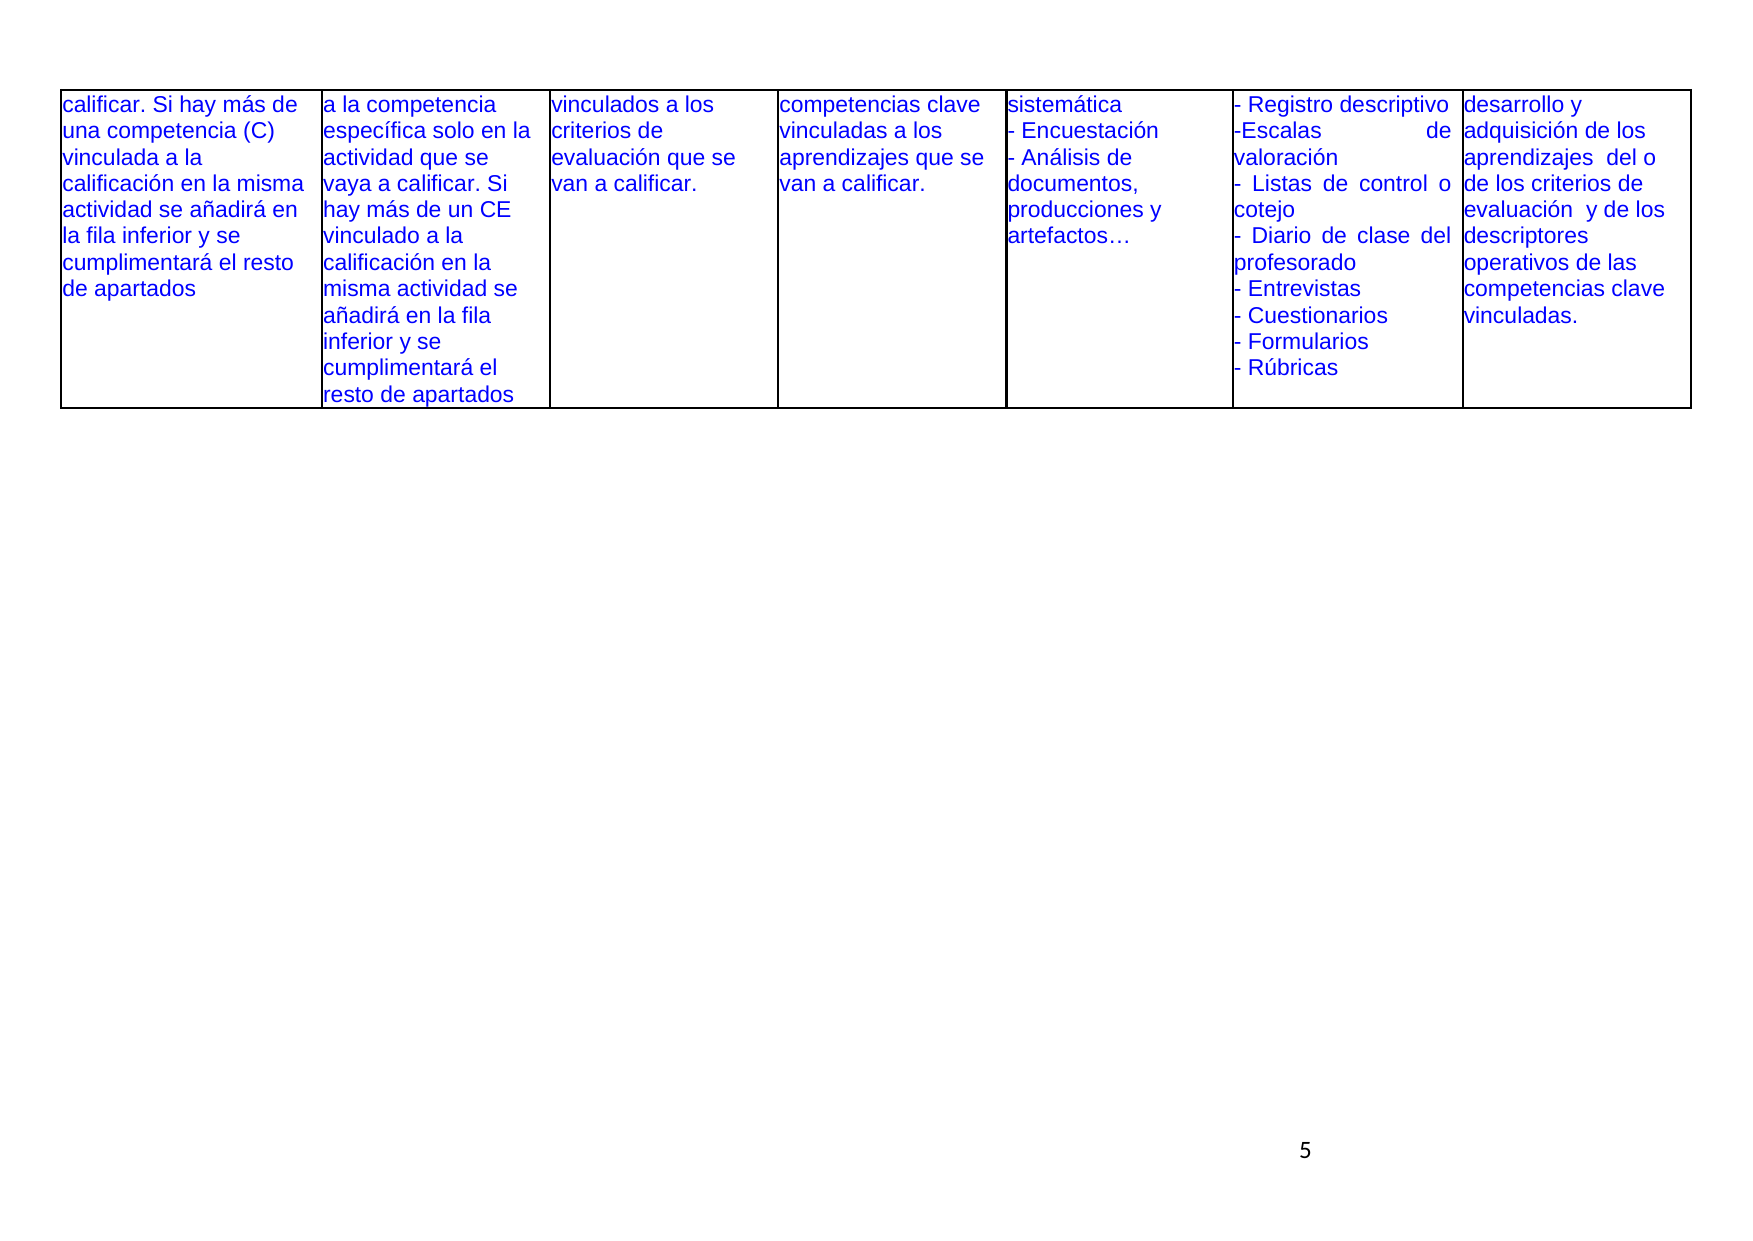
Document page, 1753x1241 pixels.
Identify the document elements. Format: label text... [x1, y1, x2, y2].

table_cell sistemática - Encuestación - Análisis de documentos, producciones y artefactos… [1008, 91, 1232, 407]
table_cell Se escribirá el número de la competencia específica solo en la actividad que se vaya a calificar. Si hay más de una competencia (C) vinculada a la calificación en la misma actividad se añadirá en la fila inferior y se cumplimentará el resto de apartados [62, 91, 321, 407]
table_cell Se escribirán las siglas de los descriptores operativos de las competencias clave vinculadas a los aprendizajes que se van a calificar. [779, 91, 1005, 407]
table_cell - Registro descriptivo -Escalas de valoración - Listas de control o cotejo - Diario de clase del profesorado - Entrevistas - Cuestionarios - Formularios - Rúbricas [1234, 91, 1462, 407]
table_cell Se escribirá el número romano y arábigo de los saberes básicos vinculados a los criterios de evaluación que se van a calificar. [551, 91, 777, 407]
table_cell desarrollo y adquisición de los aprendizajes del o de los criterios de evaluación y de los descriptores operativos de las competencias clave vinculadas. [1464, 91, 1690, 407]
